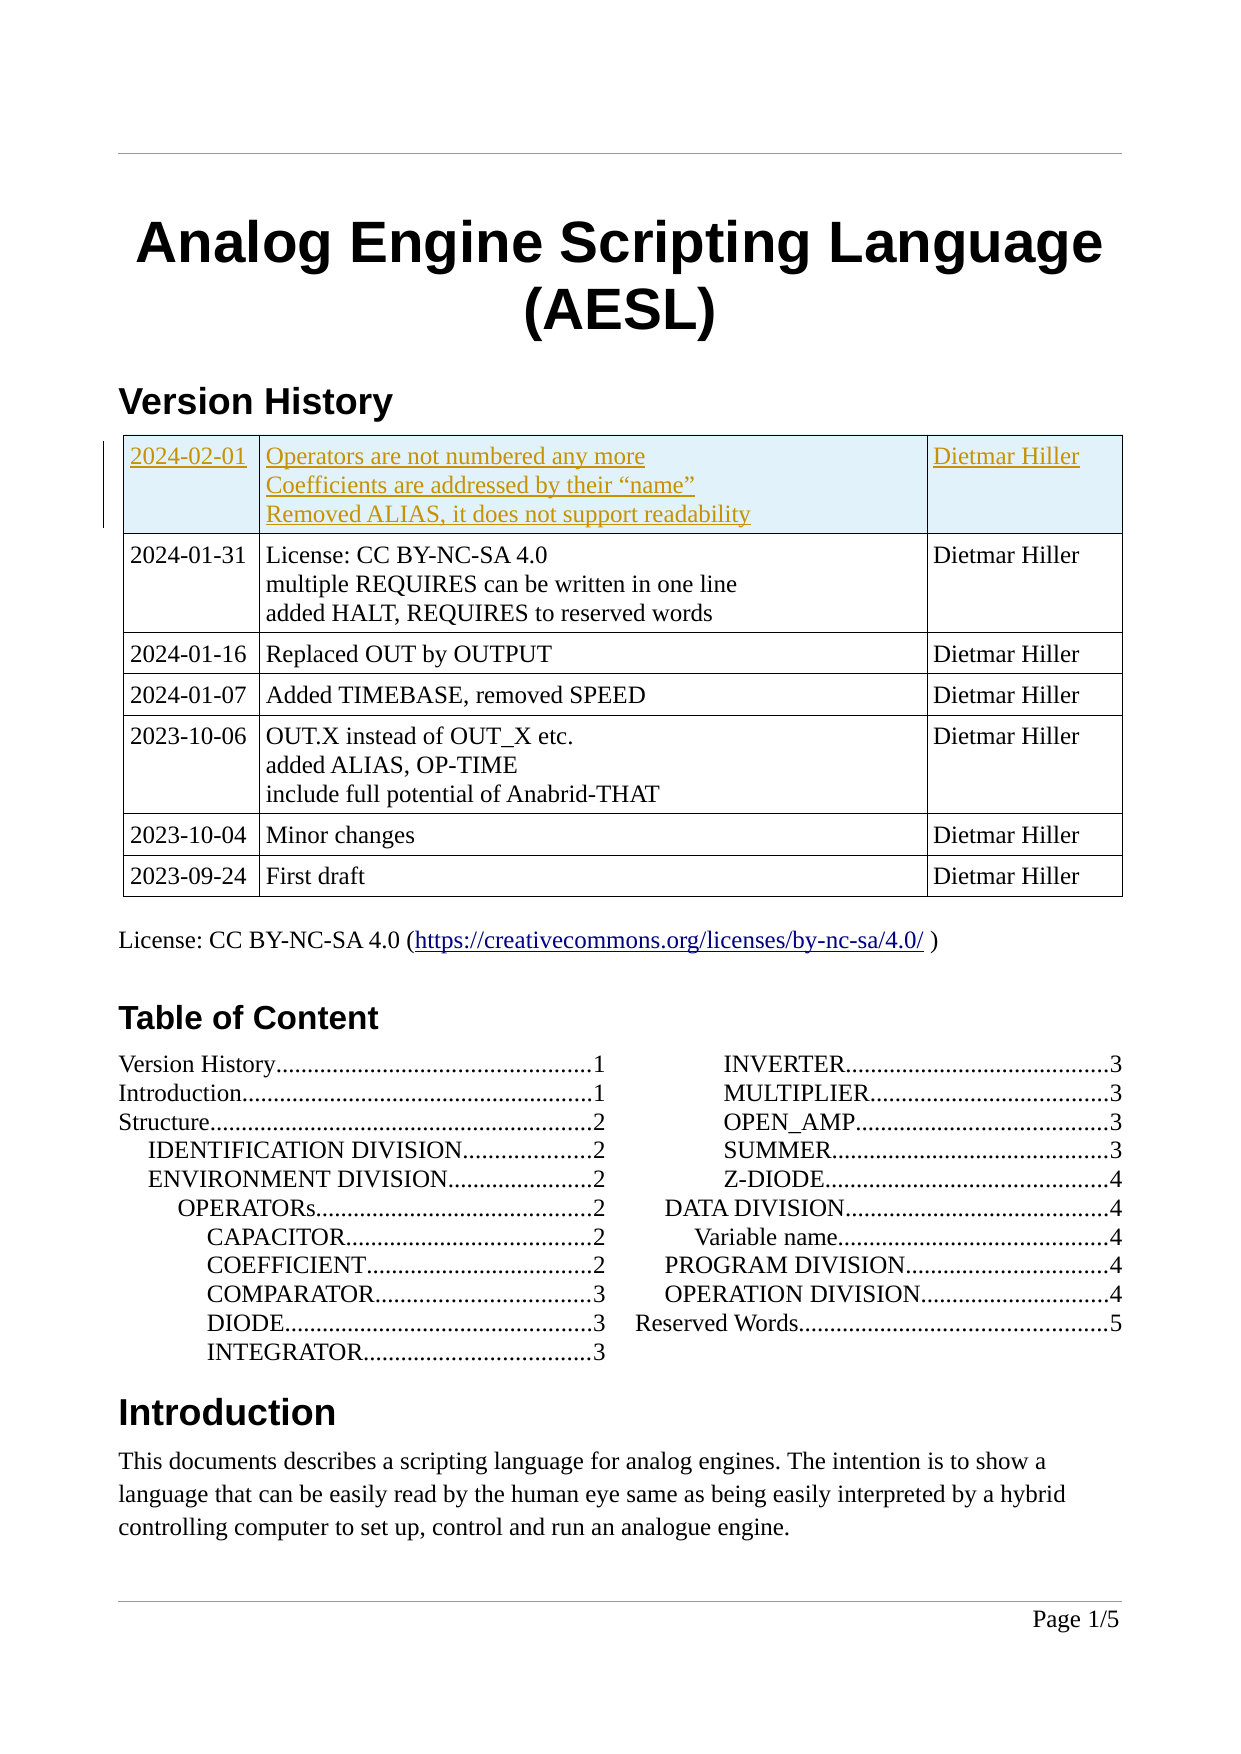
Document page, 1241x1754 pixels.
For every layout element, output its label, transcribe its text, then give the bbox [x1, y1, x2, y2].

text SUMMER 3 [723, 1135, 1122, 1164]
table_cell Added TIMEBASE, removed SPEED [260, 674, 927, 714]
table_cell 2023-10-04 [124, 814, 259, 854]
text PROGRAM DIVISION 4 [664, 1250, 1122, 1279]
text Reserved Words 5 [635, 1308, 1122, 1337]
text COEFFICIENT 2 [207, 1250, 605, 1279]
table_cell 2023-09-24 [124, 856, 259, 896]
subtitle Table of Content [118, 998, 1122, 1037]
text MULTIPLIER 3 [723, 1078, 1122, 1107]
text Variable name 4 [694, 1222, 1122, 1250]
table_cell Dietmar Hiller [928, 674, 1122, 714]
text License: CC BY-NC-SA 4.0 (https://creativecommons.org/licenses/by-nc-sa/4.0/ ) [118, 926, 1122, 954]
text CAPACITOR 2 [207, 1222, 605, 1250]
table_cell Minor changes [260, 814, 927, 854]
table_cell Dietmar Hiller [928, 534, 1122, 632]
text DATA DIVISION 4 [664, 1193, 1122, 1222]
text DIODE 3 [207, 1308, 605, 1337]
table_cell Dietmar Hiller [928, 856, 1122, 896]
text OPERATION DIVISION 4 [664, 1279, 1122, 1308]
table_cell ‍2024-01-31 [124, 534, 259, 632]
table_cell ‍2024-01-16 [124, 633, 259, 673]
text OPERATORs 2 [177, 1193, 605, 1222]
text INVERTER 3 [723, 1049, 1122, 1078]
text COMPARATOR 3 [207, 1279, 605, 1308]
text OPEN_AMP 3 [723, 1107, 1122, 1135]
table_cell ‍2024-01-07 [124, 674, 259, 714]
table_cell Dietmar Hiller [928, 633, 1122, 673]
table_cell Dietmar Hiller [928, 716, 1122, 813]
text Structure 2 [118, 1107, 605, 1135]
table_cell OUT.X instead of OUT_X etc. added ALIAS, OP-TIME include full potential of Anabrid-THAT [260, 716, 927, 813]
text IDENTIFICATION DIVISION 2 [148, 1135, 605, 1164]
text This documents describes a scripting language for analog engines. The intention is to show a language that can be easily read by the human eye same as being easily interpreted by a hybrid controlling computer to set up, control and run an analogue engine. [118, 1446, 1122, 1541]
title Analog Engine Scripting Language (AESL) [118, 207, 1122, 341]
subtitle Introduction [118, 1390, 1122, 1433]
subtitle Version History [118, 379, 1122, 422]
text Version History 1 [118, 1049, 605, 1078]
text Introduction 1 [118, 1078, 605, 1107]
table_cell Replaced OUT by OUTPUT [260, 633, 927, 673]
table_cell 2023-10-06 [124, 716, 259, 813]
table_cell First draft [260, 856, 927, 896]
table_cell Dietmar Hiller [928, 814, 1122, 854]
text ENVIRONMENT DIVISION 2 [148, 1164, 605, 1193]
text Z-DIODE 4 [723, 1164, 1122, 1193]
table_cell License: CC BY-NC-SA 4.0 multiple REQUIRES can be written in one line added HALT, REQUIRES to reserved words [260, 534, 927, 632]
text INTEGRATOR 3 [207, 1337, 605, 1365]
